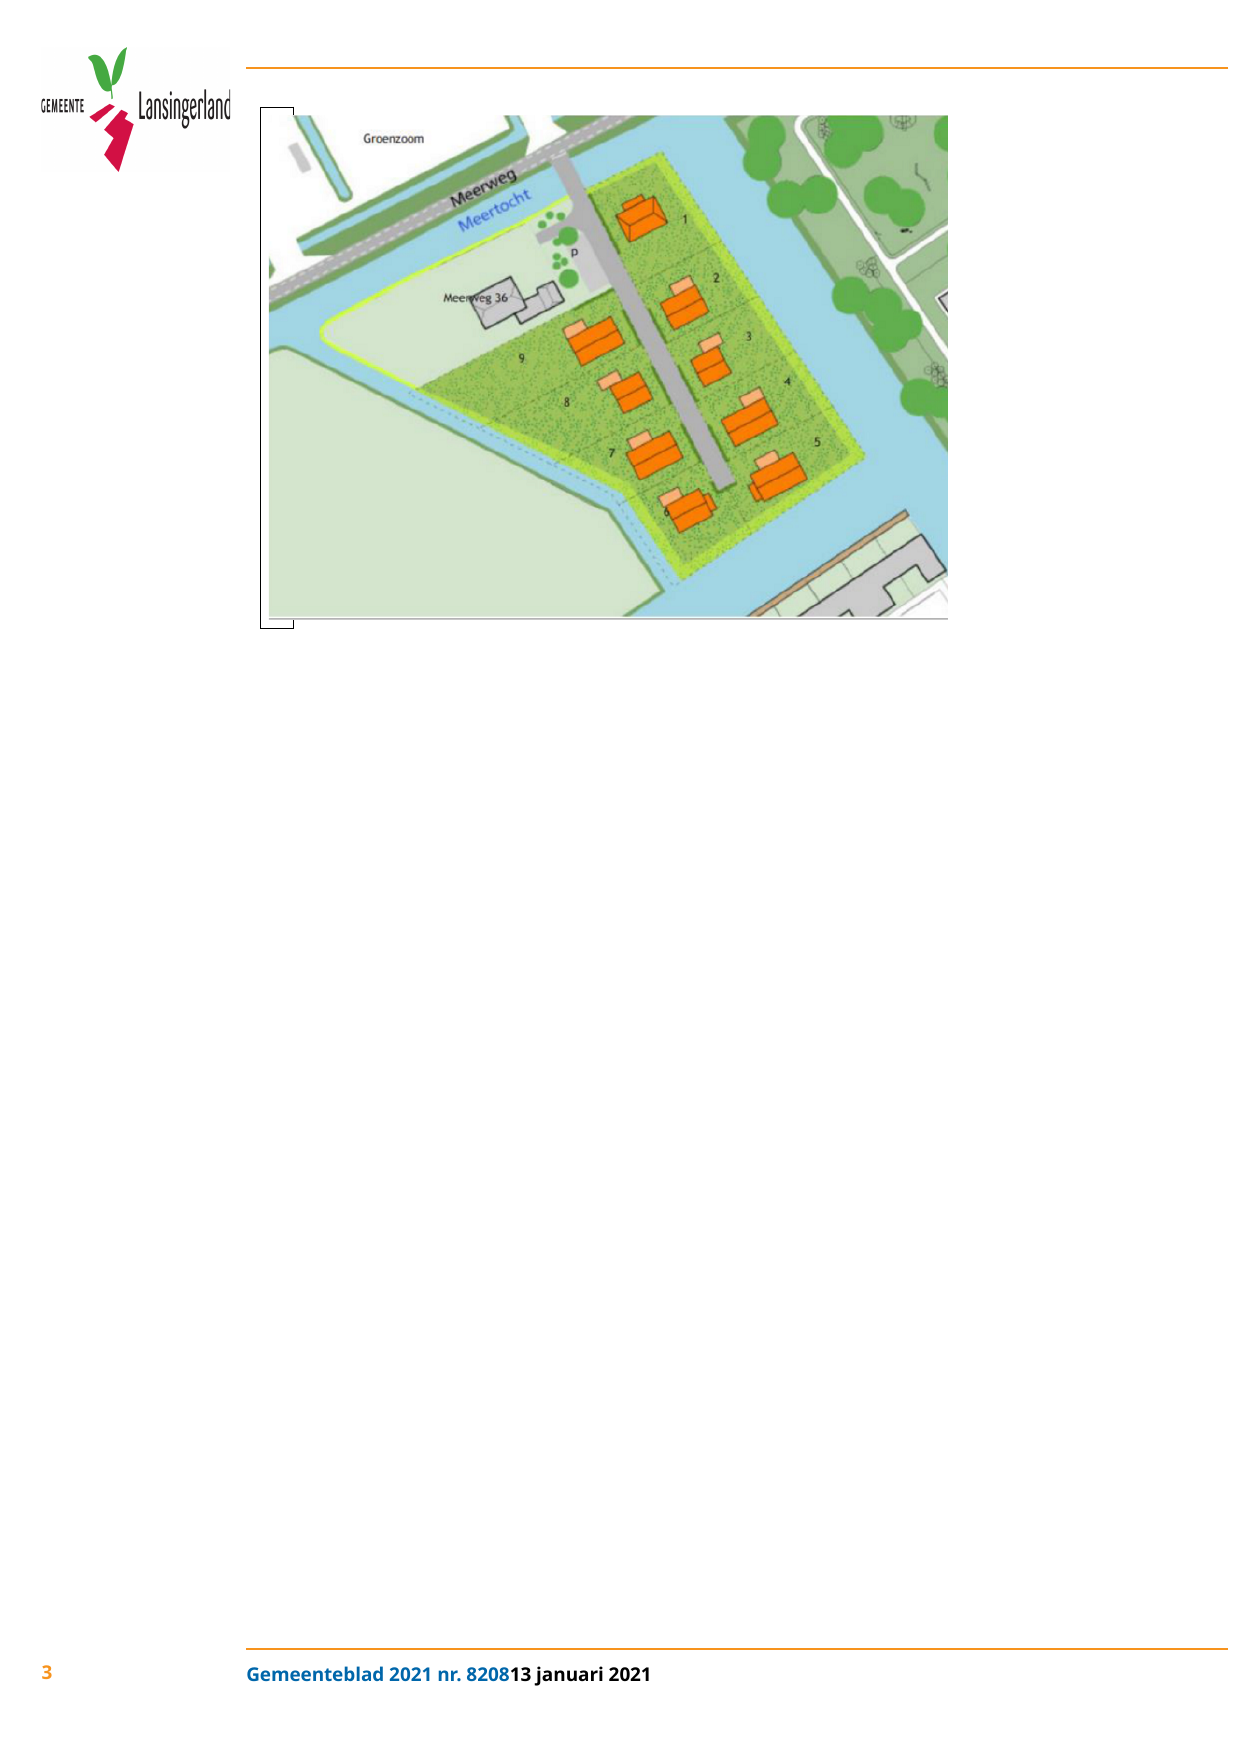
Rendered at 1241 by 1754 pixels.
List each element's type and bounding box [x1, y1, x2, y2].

picture [268, 115, 948, 620]
picture [41, 47, 231, 172]
